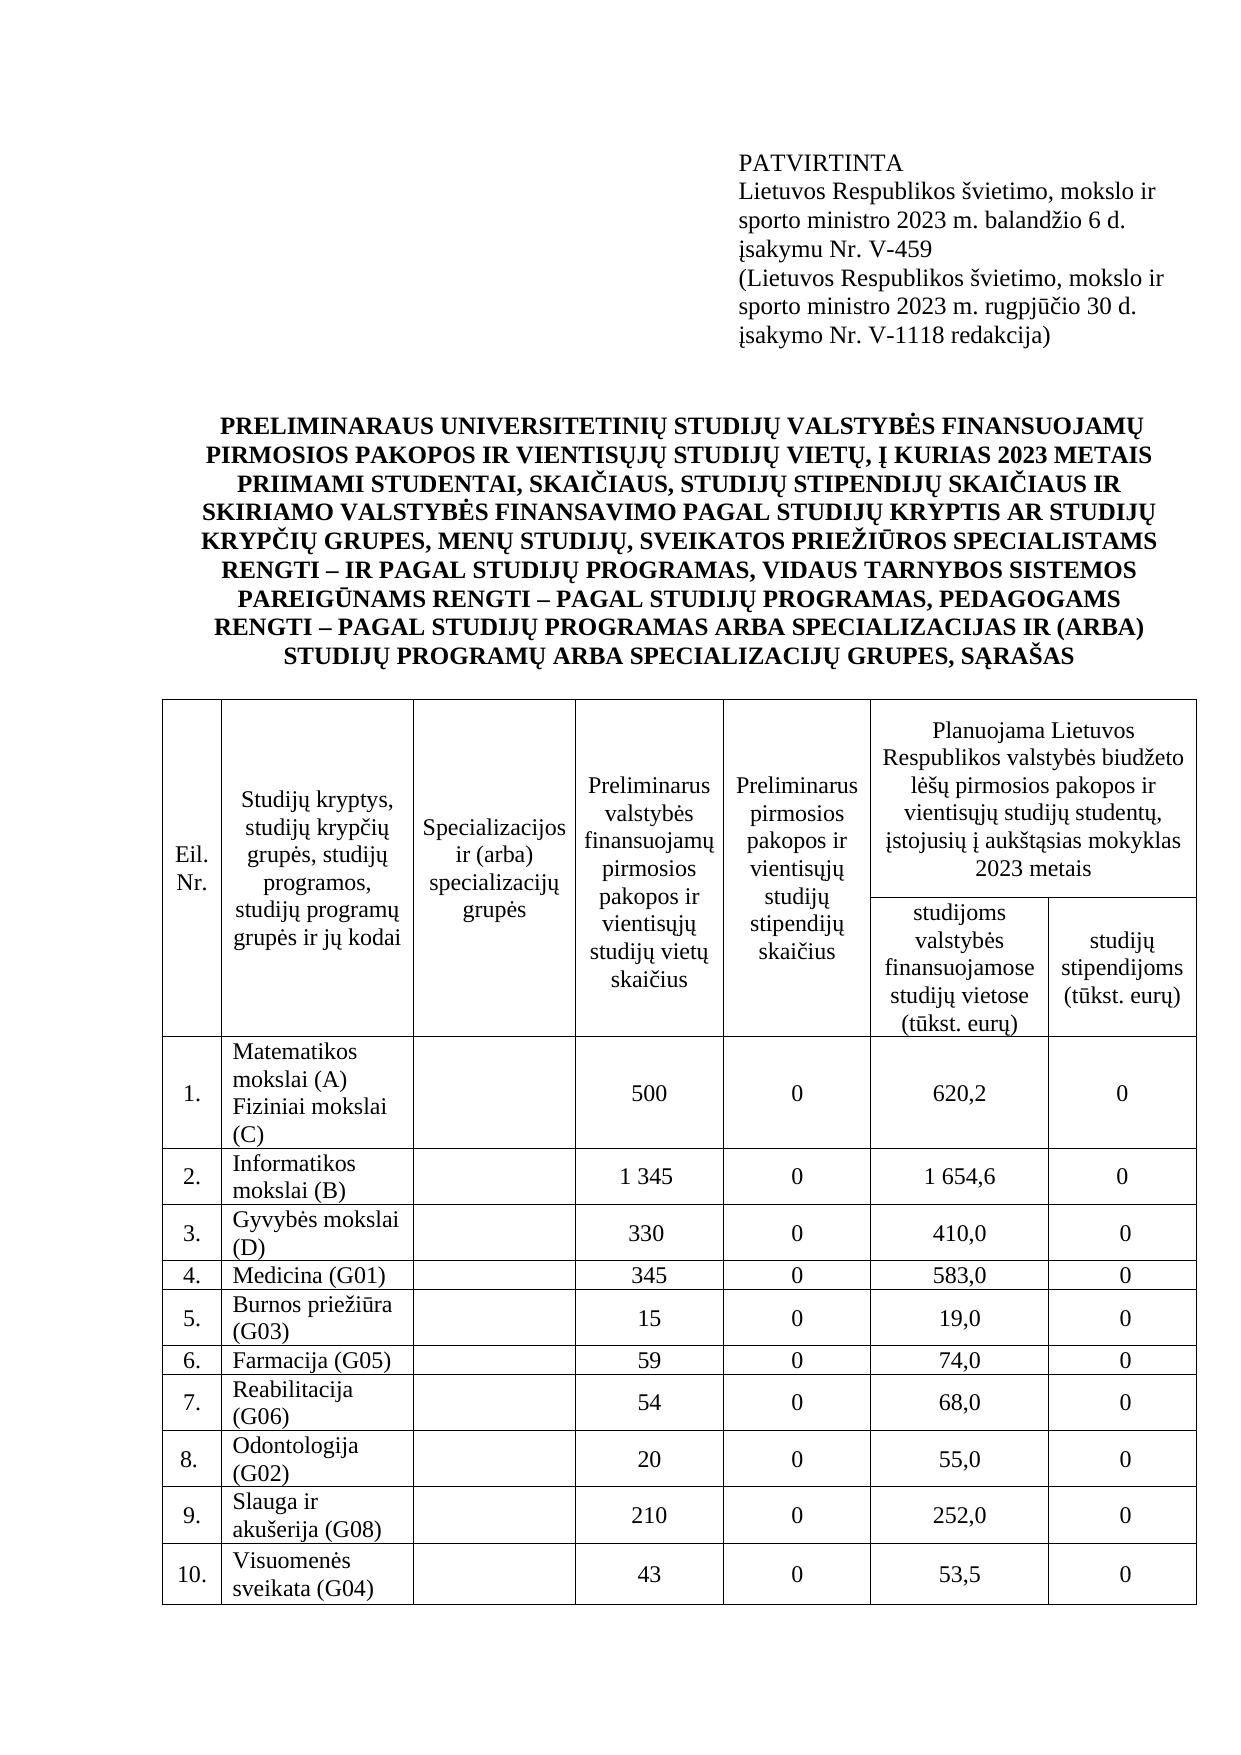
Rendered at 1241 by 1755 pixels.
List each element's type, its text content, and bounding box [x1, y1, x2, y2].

table_cell 0 [724, 1544, 870, 1604]
text įsakymo Nr. V-1118 redakcija) [738, 320, 1181, 349]
table_cell [414, 1375, 575, 1430]
table_cell 0 [724, 1205, 870, 1260]
table_cell 54 [576, 1375, 723, 1430]
table_cell 43 [576, 1544, 723, 1604]
table_cell 55,0 [871, 1431, 1048, 1486]
table_cell studijoms valstybės finansuojamose studijų vietose (tūkst. eurų) [871, 898, 1048, 1036]
table_cell 0 [1049, 1487, 1196, 1542]
table_cell 74,0 [871, 1346, 1048, 1374]
table_cell [414, 1037, 575, 1148]
table_cell 0 [1049, 1346, 1196, 1374]
text įsakymu Nr. V-459 [738, 234, 1181, 263]
table_cell 4. [163, 1261, 221, 1289]
table_cell 0 [724, 1431, 870, 1486]
table_cell Matematikos mokslai (A) Fiziniai mokslai (C) [222, 1037, 413, 1148]
table_cell [414, 1261, 575, 1289]
table_cell Farmacija (G05) [222, 1346, 413, 1374]
table_cell 8. [163, 1431, 221, 1486]
table_cell Medicina (G01) [222, 1261, 413, 1289]
table_cell Visuomenės sveikata (G04) [222, 1544, 413, 1604]
text Lietuvos Respublikos švietimo, mokslo ir [738, 176, 1181, 205]
table_cell [414, 1346, 575, 1374]
table_cell 68,0 [871, 1375, 1048, 1430]
table_cell 0 [724, 1346, 870, 1374]
table_header Planuojama Lietuvos Respublikos valstybės biudžeto lėšų pirmosios pakopos ir vientisųjų studijų studentų, įstojusių į aukštąsias mokyklas 2023 metais [871, 700, 1196, 897]
table_cell 0 [724, 1037, 870, 1148]
table_cell 0 [724, 1375, 870, 1430]
table_cell Slauga ir akušerija (G08) [222, 1487, 413, 1542]
table_cell [414, 1205, 575, 1260]
table_cell 0 [724, 1290, 870, 1345]
table_cell 0 [724, 1487, 870, 1542]
table_cell 330 [576, 1205, 723, 1260]
text PRELIMINARAUS UNIVERSITETINIŲ STUDIJŲ VALSTYBĖS FINANSUOJAMŲ PIRMOSIOS PAKOPOS IR VIENTISŲJŲ STUDIJŲ VIETŲ, Į KURIAS 2023 METAIS PRIIMAMI STUDENTAI, SKAIČIAUS, STUDIJŲ STIPENDIJŲ SKAIČIAUS IR SKIRIAMO VALSTYBĖS FINANSAVIMO PAGAL STUDIJŲ KRYPTIS AR STUDIJŲ KRYPČIŲ GRUPES, MENŲ STUDIJŲ, SVEIKATOS PRIEŽIŪROS SPECIALISTAMS RENGTI – IR PAGAL STUDIJŲ PROGRAMAS, VIDAUS TARNYBOS SISTEMOS PAREIGŪNAMS RENGTI – PAGAL STUDIJŲ PROGRAMAS, PEDAGOGAMS RENGTI – PAGAL STUDIJŲ PROGRAMAS ARBA SPECIALIZACIJAS IR (ARBA) STUDIJŲ PROGRAMŲ ARBA SPECIALIZACIJŲ GRUPES, SĄRAŠAS [177, 411, 1181, 670]
table_cell 0 [1049, 1544, 1196, 1604]
text sporto ministro 2023 m. balandžio 6 d. [738, 205, 1181, 234]
table_cell 500 [576, 1037, 723, 1148]
text (Lietuvos Respublikos švietimo, mokslo ir [738, 263, 1181, 291]
table_cell [414, 1290, 575, 1345]
table_cell 5. [163, 1290, 221, 1345]
table_cell 2. [163, 1149, 221, 1204]
table_cell 0 [1049, 1149, 1196, 1204]
table_cell 3. [163, 1205, 221, 1260]
table_cell Informatikos mokslai (B) [222, 1149, 413, 1204]
table_header Studijų kryptys, studijų krypčių grupės, studijų programos, studijų programų grupės ir jų kodai [222, 700, 413, 1036]
table_cell 59 [576, 1346, 723, 1374]
table_cell 0 [724, 1261, 870, 1289]
table_cell 0 [1049, 1290, 1196, 1345]
table_cell 0 [1049, 1261, 1196, 1289]
table_cell 15 [576, 1290, 723, 1345]
table_header Preliminarus valstybės finansuojamų pirmosios pakopos ir vientisųjų studijų vietų skaičius [576, 700, 723, 1036]
table_header Preliminarus pirmosios pakopos ir vientisųjų studijų stipendijų skaičius [724, 700, 870, 1036]
table_cell 0 [1049, 1205, 1196, 1260]
table_cell 1 654,6 [871, 1149, 1048, 1204]
table_cell 252,0 [871, 1487, 1048, 1542]
table_cell studijų stipendijoms (tūkst. eurų) [1049, 898, 1196, 1036]
table_header Specializacijos ir (arba) specializacijų grupės [414, 700, 575, 1036]
text sporto ministro 2023 m. rugpjūčio 30 d. [738, 291, 1181, 320]
table_cell 0 [1049, 1431, 1196, 1486]
table_cell 6. [163, 1346, 221, 1374]
table_cell [414, 1487, 575, 1542]
table_header Eil. Nr. [163, 700, 221, 1036]
table_cell 620,2 [871, 1037, 1048, 1148]
table_cell 9. [163, 1487, 221, 1542]
table_cell Burnos priežiūra (G03) [222, 1290, 413, 1345]
table_cell Odontologija (G02) [222, 1431, 413, 1486]
table_cell [414, 1431, 575, 1486]
table_cell 345 [576, 1261, 723, 1289]
table_cell [414, 1544, 575, 1604]
text PATVIRTINTA [738, 148, 1181, 176]
table_cell Gyvybės mokslai (D) [222, 1205, 413, 1260]
table_cell 1 345 [576, 1149, 723, 1204]
table_cell 1. [163, 1037, 221, 1148]
table_cell 0 [1049, 1375, 1196, 1430]
table_cell Reabilitacija (G06) [222, 1375, 413, 1430]
table_cell 10. [163, 1544, 221, 1604]
table_cell 7. [163, 1375, 221, 1430]
table_cell 0 [1049, 1037, 1196, 1148]
table_cell 19,0 [871, 1290, 1048, 1345]
table_cell 583,0 [871, 1261, 1048, 1289]
table_cell 410,0 [871, 1205, 1048, 1260]
table_cell 0 [724, 1149, 870, 1204]
table_cell 210 [576, 1487, 723, 1542]
table_cell [414, 1149, 575, 1204]
table_cell 53,5 [871, 1544, 1048, 1604]
table_cell 20 [576, 1431, 723, 1486]
